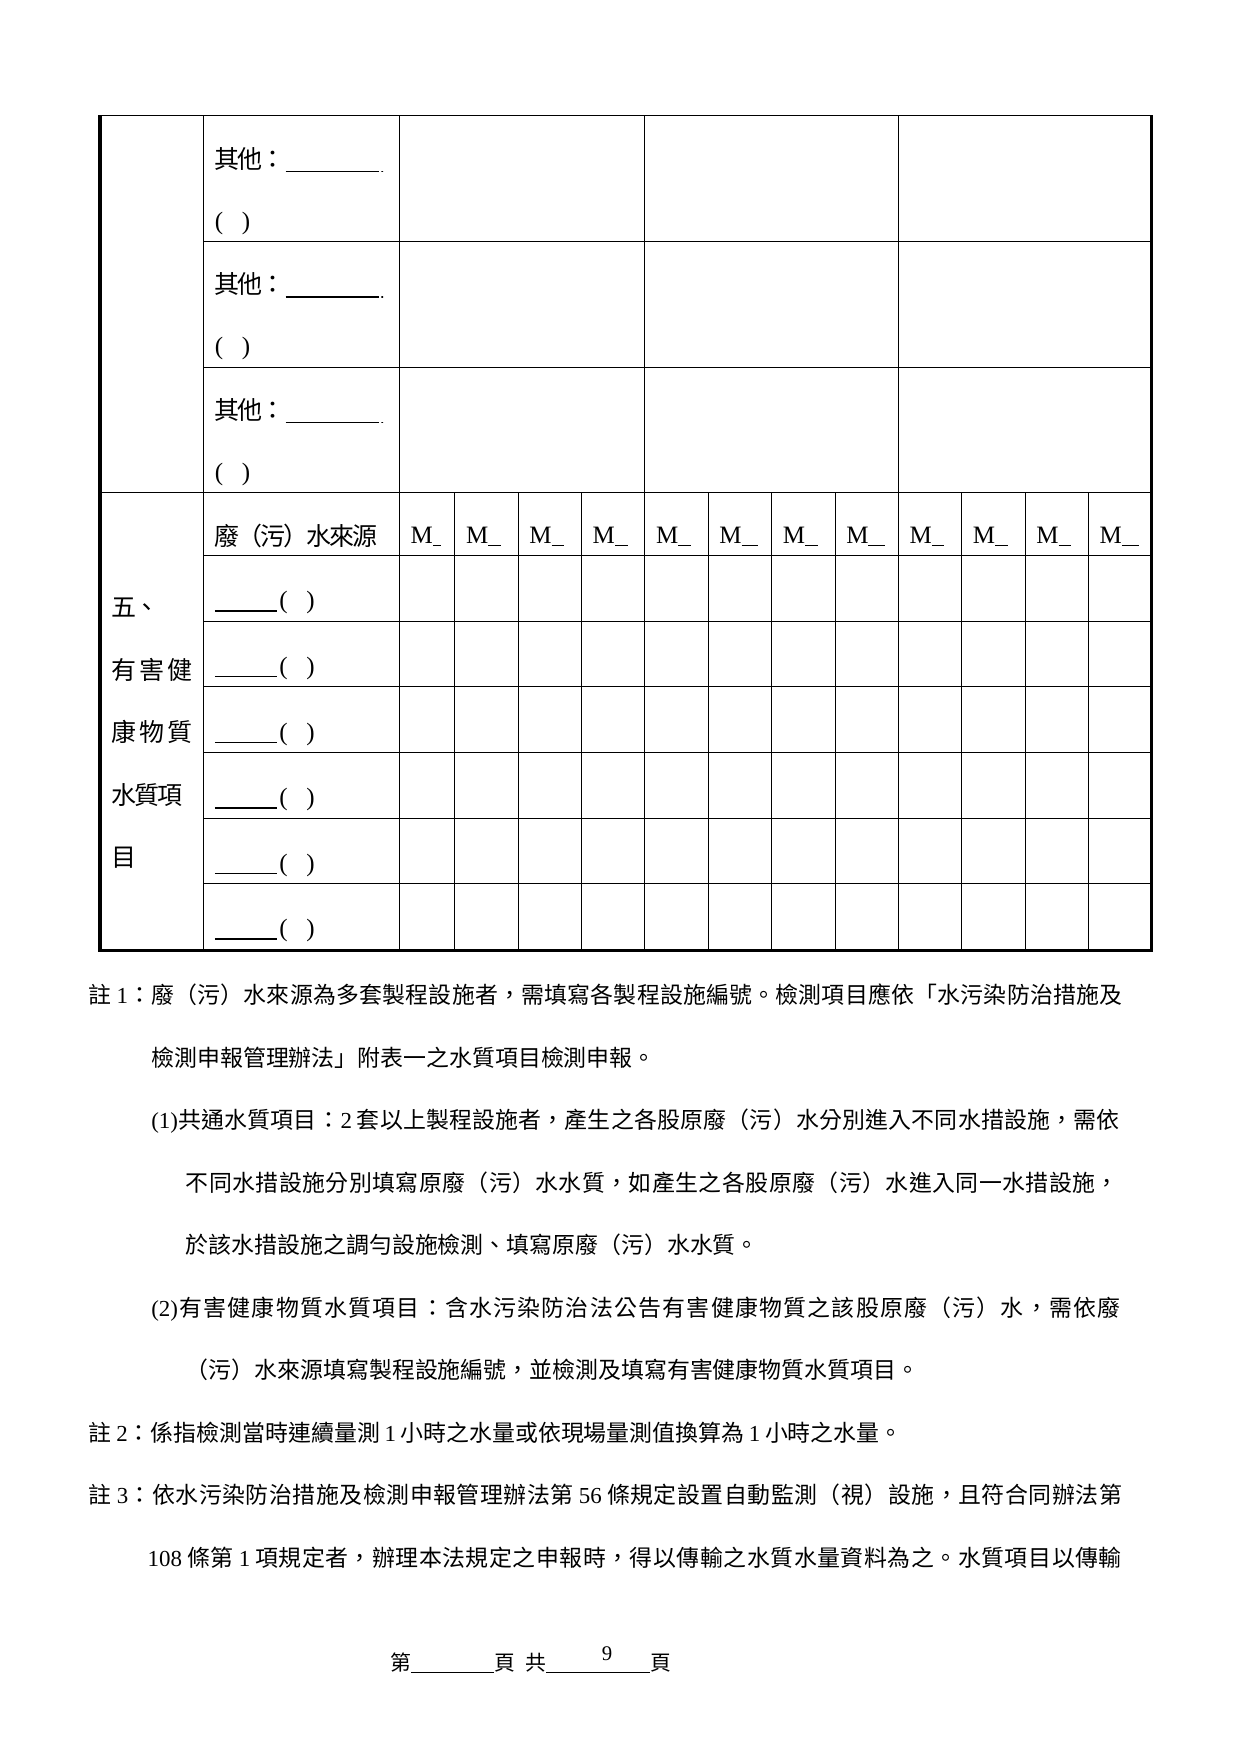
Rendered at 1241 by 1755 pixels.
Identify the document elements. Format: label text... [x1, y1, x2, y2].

table_cell [400, 368, 644, 492]
table_cell [962, 556, 1025, 621]
table_cell [455, 884, 518, 949]
table_cell [519, 819, 581, 883]
table_cell ( ) [204, 687, 399, 752]
text (1)共通水質項目：2套以上製程設施者，產生之各股原廢（污）水分別進入不同水措設施，需依不同水措設施分別填寫原廢（污）水水質，如產生之各股原廢（污）水進入同一水措設施，於該水措設施之調勻設施檢測、填寫原廢（污）水水質。 [151, 1077, 1122, 1264]
table_cell [582, 753, 644, 817]
table_cell [899, 242, 1150, 366]
table_cell M [772, 493, 835, 555]
table_cell [709, 753, 771, 817]
table_cell [899, 884, 961, 949]
table_cell [645, 884, 708, 949]
table_cell [1089, 819, 1150, 883]
table_cell [899, 687, 961, 752]
table_cell [962, 819, 1025, 883]
table_cell [1026, 753, 1088, 817]
table_cell [645, 556, 708, 621]
table_cell M [836, 493, 898, 555]
table_cell [519, 884, 581, 949]
table_cell [455, 687, 518, 752]
table_cell [899, 753, 961, 817]
table_cell 其他： ( ) [204, 368, 399, 492]
table_cell [400, 753, 454, 817]
table_cell M [962, 493, 1025, 555]
table_cell [962, 884, 1025, 949]
table_cell [836, 622, 898, 686]
table_cell M [709, 493, 771, 555]
table_cell [836, 819, 898, 883]
table_cell [709, 884, 771, 949]
table_cell [962, 687, 1025, 752]
table_cell [645, 368, 898, 492]
table_cell [519, 556, 581, 621]
table_cell [455, 753, 518, 817]
table_cell [899, 368, 1150, 492]
table_cell [519, 753, 581, 817]
table_cell [709, 687, 771, 752]
text 註1：廢（污）水來源為多套製程設施者，需填寫各製程設施編號。檢測項目應依「水污染防治措施及檢測申報管理辦法」附表一之水質項目檢測申報。 [89, 952, 1125, 1077]
table_cell [400, 622, 454, 686]
table_cell [836, 884, 898, 949]
table_cell M [1026, 493, 1088, 555]
table_cell [709, 819, 771, 883]
table_cell [1089, 753, 1150, 817]
table_cell [400, 884, 454, 949]
table_cell [645, 753, 708, 817]
table_cell [455, 622, 518, 686]
table_cell [645, 819, 708, 883]
table_cell [899, 622, 961, 686]
table_cell [582, 819, 644, 883]
table_cell [899, 819, 961, 883]
table_cell [962, 753, 1025, 817]
table_cell [582, 884, 644, 949]
table_cell [400, 242, 644, 366]
table_cell [400, 687, 454, 752]
table_cell [1089, 622, 1150, 686]
table_cell [102, 116, 203, 492]
table_cell M [1089, 493, 1150, 555]
table_cell M [582, 493, 644, 555]
table_cell [772, 687, 835, 752]
table_cell [836, 687, 898, 752]
text 註3：依水污染防治措施及檢測申報管理辦法第56條規定設置自動監測（視）設施，且符合同辦法第108條第1項規定者，辦理本法規定之申報時，得以傳輸之水質水量資料為之。水質項目以傳輸資料申報者，無須再填寫該水質項目之人工採樣值。傳輸資料申報之水質以(∑(Ci×Qi))/(∑Qi)(註：Ci：水質項目每日有效數據之算術平均值、Qi：每日排放水量)作為公式進行計算。 [89, 1452, 1122, 1577]
table_cell M [645, 493, 708, 555]
table_cell [1026, 819, 1088, 883]
table_cell [962, 622, 1025, 686]
table_cell [1089, 687, 1150, 752]
table_cell [400, 556, 454, 621]
table_cell ( ) [204, 819, 399, 883]
table_cell [899, 116, 1150, 241]
table_cell [455, 556, 518, 621]
text 註2：係指檢測當時連續量測1小時之水量或依現場量測值換算為1小時之水量。 [89, 1389, 1122, 1452]
text (2)有害健康物質水質項目：含水污染防治法公告有害健康物質之該股原廢（污）水，需依廢（污）水來源填寫製程設施編號，並檢測及填寫有害健康物質水質項目。 [151, 1264, 1122, 1389]
table_cell [455, 819, 518, 883]
table_cell [836, 753, 898, 817]
table_cell ( ) [204, 622, 399, 686]
table_cell [519, 622, 581, 686]
table_cell [400, 819, 454, 883]
table_cell ( ) [204, 556, 399, 621]
table_cell [1089, 556, 1150, 621]
table_cell M [899, 493, 961, 555]
table_cell [1026, 687, 1088, 752]
table_cell [1026, 556, 1088, 621]
table_cell M [455, 493, 518, 555]
table_cell [582, 556, 644, 621]
table_cell [772, 884, 835, 949]
table_cell 其他： ( ) [204, 116, 399, 241]
table_cell 廢（污）水來源 [204, 493, 399, 555]
table_cell [899, 556, 961, 621]
table_cell [772, 753, 835, 817]
table_cell [582, 622, 644, 686]
table_cell M [400, 493, 454, 555]
table_cell [772, 622, 835, 686]
table_cell [645, 622, 708, 686]
table_cell [709, 622, 771, 686]
table_cell [1026, 884, 1088, 949]
table_cell [400, 116, 644, 241]
table_cell [582, 687, 644, 752]
table_cell [772, 556, 835, 621]
table_cell 五、 有害健康物質水質項 目 [102, 493, 203, 949]
table_cell M [519, 493, 581, 555]
table_cell [645, 242, 898, 366]
table_cell [836, 556, 898, 621]
table_cell [709, 556, 771, 621]
table_cell ( ) [204, 884, 399, 949]
table_cell [645, 687, 708, 752]
table_cell [1026, 622, 1088, 686]
table_cell ( ) [204, 753, 399, 817]
table_cell 其他： ( ) [204, 242, 399, 366]
table_cell [645, 116, 898, 241]
table_cell [519, 687, 581, 752]
table_cell [1089, 884, 1150, 949]
table_cell [772, 819, 835, 883]
